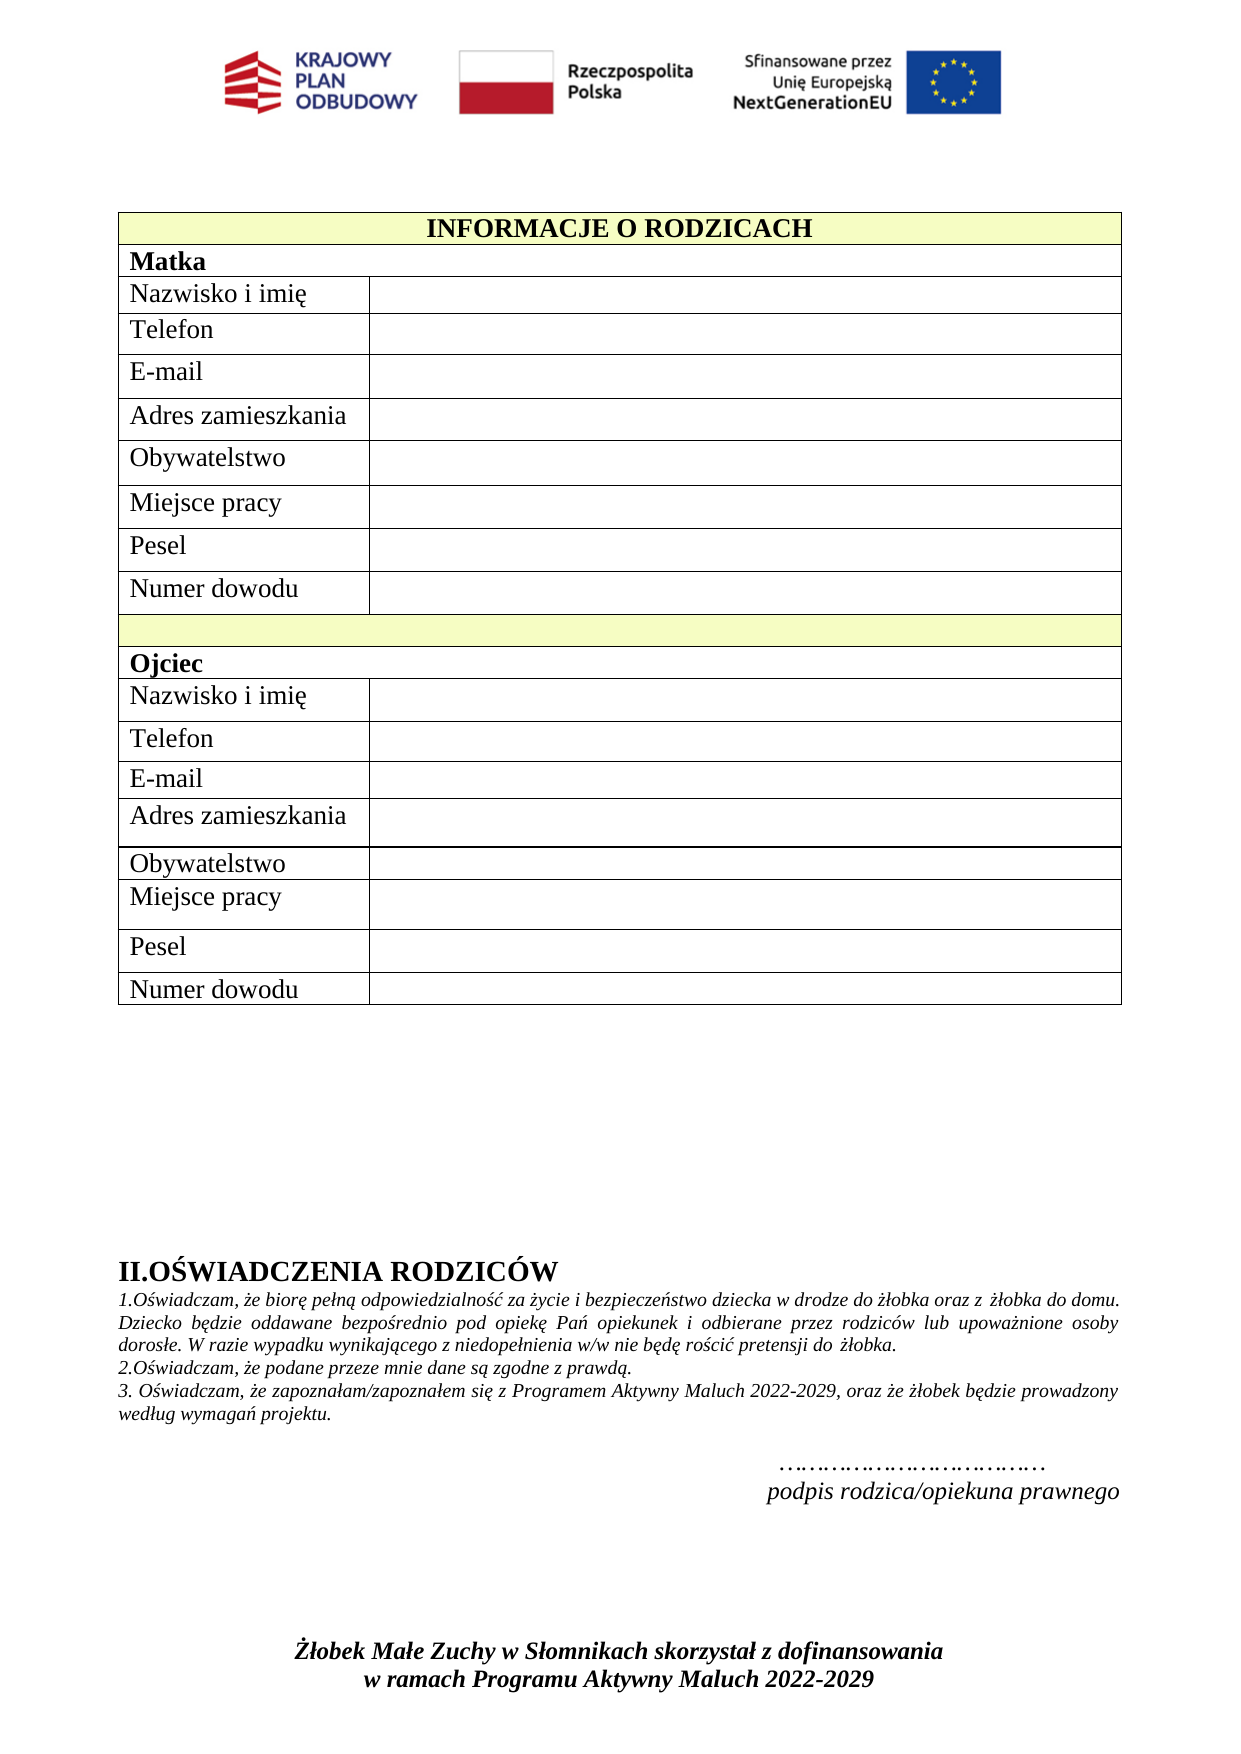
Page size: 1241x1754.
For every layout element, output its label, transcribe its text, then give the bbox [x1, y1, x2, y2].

table_cell E-mail [119, 355, 369, 398]
table_cell [370, 722, 1121, 761]
table_cell [370, 848, 1121, 878]
text 1.Oświadczam, że biorę pełną odpowiedzialność za życie i bezpieczeństwo dziecka w drodze do żłobka oraz z żłobka do domu. Dziecko będzie oddawane bezpośrednio pod opiekę Pań opiekunek i odbierane przez rodziców lub upoważnione osoby dorosłe. W razie wypadku wynikającego z niedopełnienia w/w nie będę rościć pretensji do żłobka. [118, 1288, 1122, 1356]
table_cell [370, 930, 1121, 972]
table_cell [370, 880, 1121, 928]
table_cell [370, 399, 1121, 440]
table_cell Ojciec [119, 647, 1121, 678]
text II.OŚWIADCZENIA RODZICÓW [118, 1254, 1122, 1288]
table_cell [370, 529, 1121, 571]
table_cell Pesel [119, 529, 369, 571]
table_cell Obywatelstwo [119, 848, 369, 878]
text 3. Oświadczam, że zapoznałam/zapoznałem się z Programem Aktywny Maluch 2022-2029, oraz że żłobek będzie prowadzony według wymagań projektu. [118, 1379, 1122, 1425]
table_cell [370, 355, 1121, 398]
table_header INFORMACJE O RODZICACH [119, 213, 1121, 244]
table_cell [370, 277, 1121, 312]
table_cell Adres zamieszkania [119, 399, 369, 440]
table_cell [370, 572, 1121, 614]
table_cell [370, 314, 1121, 354]
table_cell Matka [119, 245, 1121, 276]
table_cell Pesel [119, 930, 369, 972]
table_cell Adres zamieszkania [119, 799, 369, 846]
table_cell Numer dowodu [119, 973, 369, 1004]
table_cell Numer dowodu [119, 572, 369, 614]
table_cell [119, 615, 1121, 646]
text 2.Oświadczam, że podane przeze mnie dane są zgodne z prawdą. [118, 1356, 1122, 1379]
table_cell Telefon [119, 314, 369, 354]
table_cell Nazwisko i imię [119, 277, 369, 312]
table_cell Miejsce pracy [119, 486, 369, 528]
text ……………………………… [118, 1447, 1122, 1476]
table_cell [370, 679, 1121, 721]
table_cell [370, 441, 1121, 485]
table_cell Telefon [119, 722, 369, 761]
table_cell E-mail [119, 762, 369, 798]
table_cell [370, 973, 1121, 1004]
table_cell Miejsce pracy [119, 880, 369, 928]
table_cell Nazwisko i imię [119, 679, 369, 721]
text podpis rodzica/opiekuna prawnego [118, 1476, 1122, 1505]
table_cell Obywatelstwo [119, 441, 369, 485]
table_cell [370, 486, 1121, 528]
table_cell [370, 799, 1121, 846]
table_cell [370, 762, 1121, 798]
